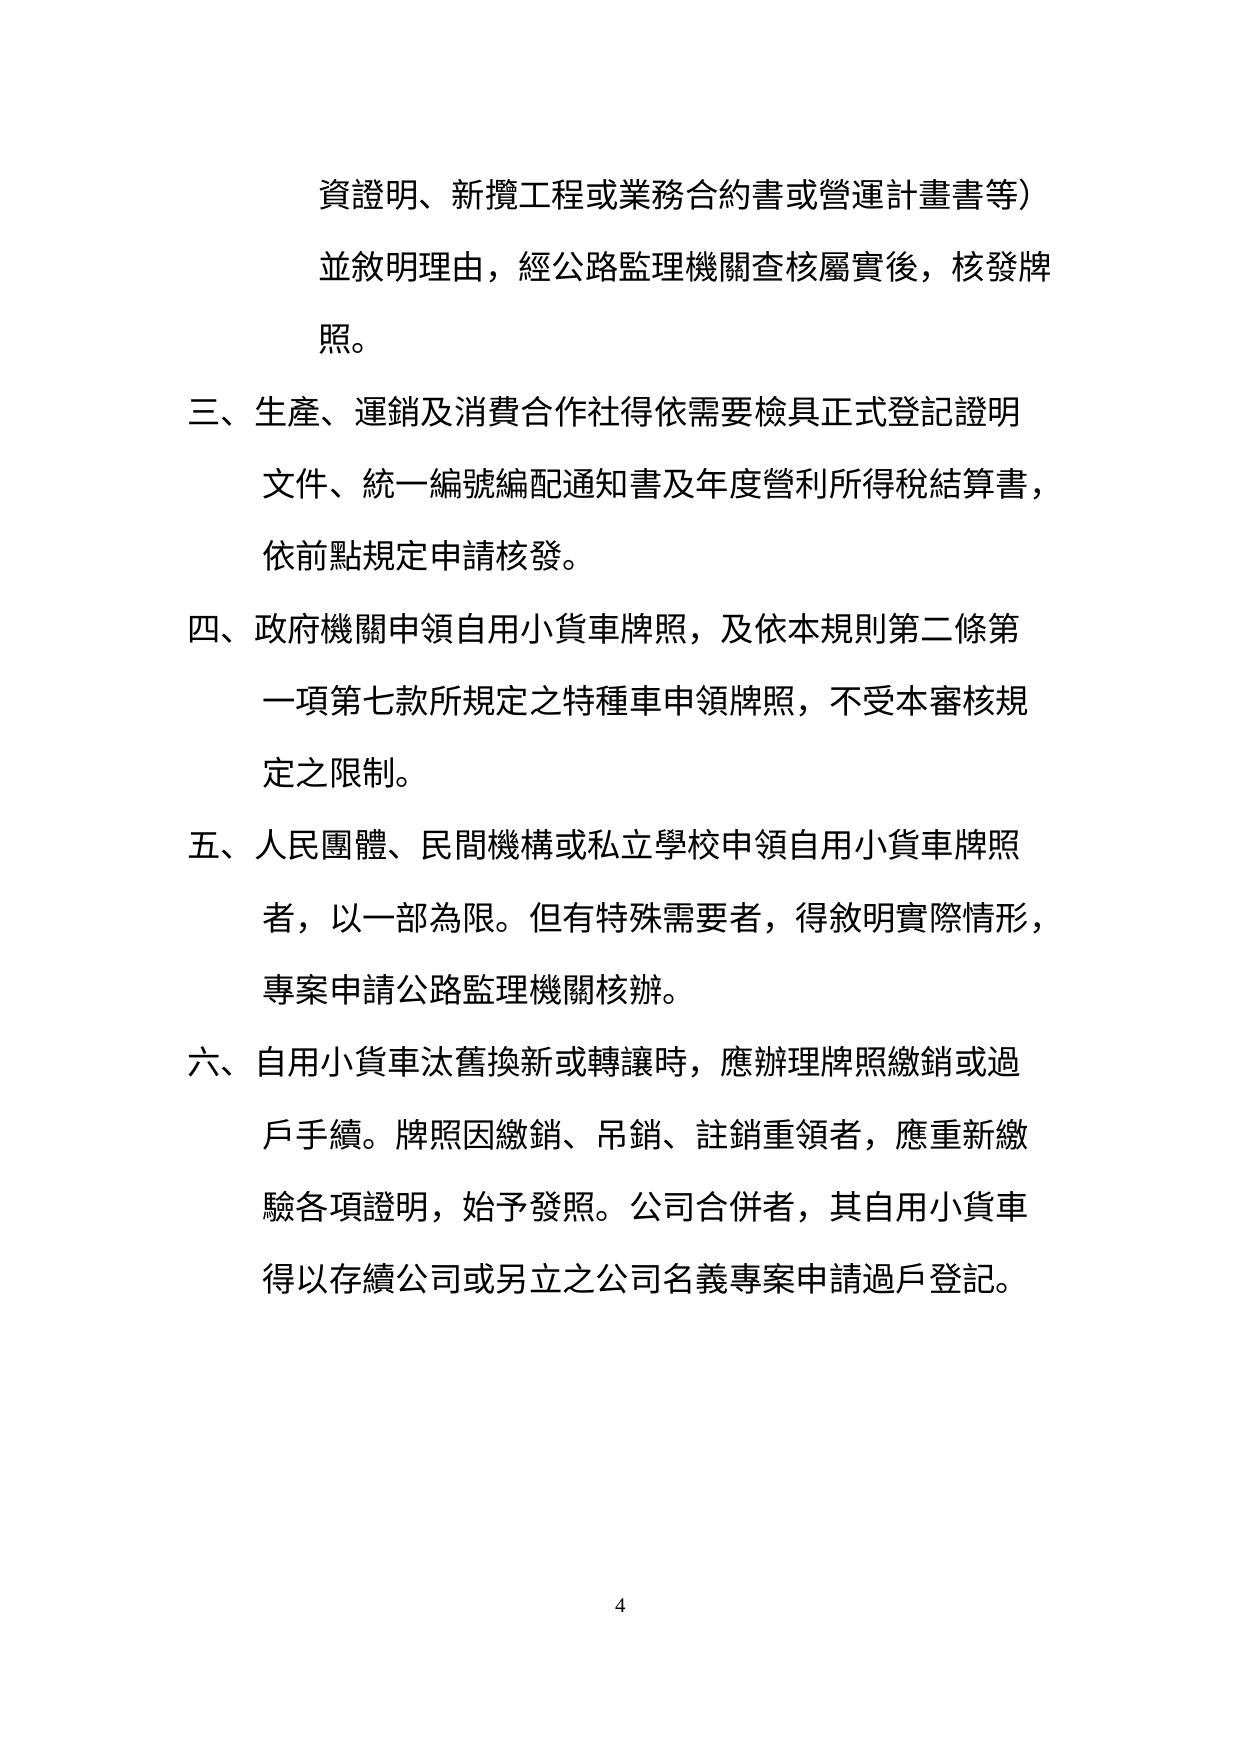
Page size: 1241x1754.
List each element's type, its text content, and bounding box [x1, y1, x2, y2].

text 資證明、新攬工程或業務合約書或營運計畫書等）並敘明理由，經公路監理機關查核屬實後，核發牌照。 [225, 168, 1053, 361]
text 六、自用小貨車汰舊換新或轉讓時，應辦理牌照繳銷或過戶手續。牌照因繳銷、吊銷、註銷重領者，應重新繳驗各項證明，始予發照。公司合併者，其自用小貨車得以存續公司或另立之公司名義專案申請過戶登記。 [187, 1036, 1053, 1301]
text 四、政府機關申領自用小貨車牌照，及依本規則第二條第一項第七款所規定之特種車申領牌照，不受本審核規定之限制。 [187, 602, 1053, 795]
text 五、人民團體、民間機構或私立學校申領自用小貨車牌照者，以一部為限。但有特殊需要者，得敘明實際情形，專案申請公路監理機關核辦。 [187, 819, 1053, 1012]
text 三、生產、運銷及消費合作社得依需要檢具正式登記證明文件、統一編號編配通知書及年度營利所得稅結算書，依前點規定申請核發。 [187, 385, 1053, 578]
